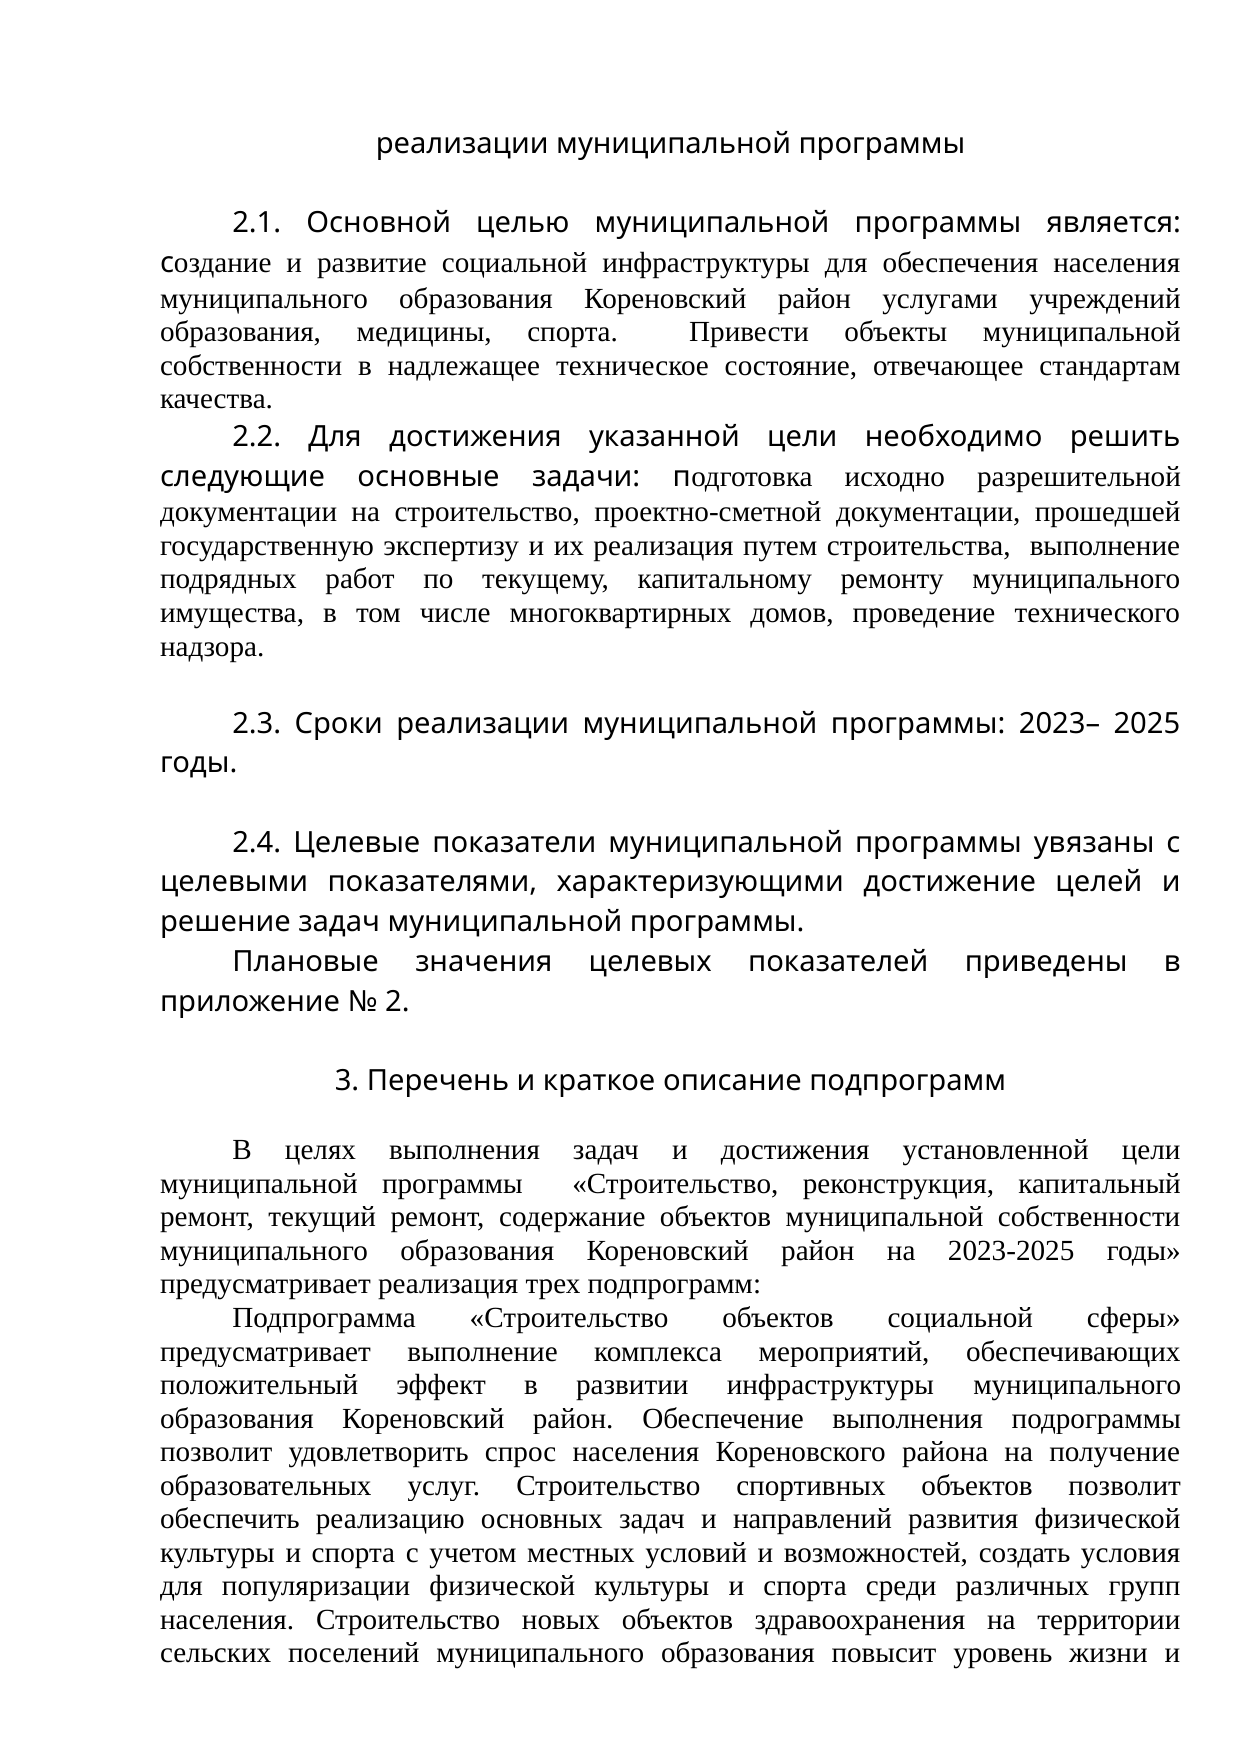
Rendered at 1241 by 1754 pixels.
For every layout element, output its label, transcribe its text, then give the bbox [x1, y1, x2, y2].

text 3. Перечень и краткое описание подпрограмм [160, 1059, 1181, 1099]
text Подпрограмма «Строительство объектов социальной сферы» предусматривает выполнение комплекса мероприятий, обеспечивающих положительный эффект в развитии инфраструктуры муниципального образования Кореновский район. Обеспечение выполнения подрограммы позволит удовлетворить спрос населения Кореновского района на получение образовательных услуг. Строительство спортивных объектов позволит обеспечить реализацию основных задач и направлений развития физической культуры и спорта с учетом местных условий и возможностей, создать условия для популяризации физической культуры и спорта среди различных групп населения. Строительство новых объектов здравоохранения на территории сельских поселений муниципального образования повысит уровень жизни и [160, 1300, 1181, 1669]
text Плановые значения целевых показателей приведены в приложение № 2. [160, 940, 1181, 1019]
text 2.3. Сроки реализации муниципальной программы: 2023– 2025 годы. [160, 702, 1181, 781]
text реализации муниципальной программы [160, 122, 1181, 162]
text 2.2. Для достижения указанной цели необходимо решить следующие основные задачи: подготовка исходно разрешительной документации на строительство, проектно-сметной документации, прошедшей государственную экспертизу и их реализация путем строительства, выполнение подрядных работ по текущему, капитальному ремонту муниципального имущества, в том числе многоквартирных домов, проведение технического надзора. [160, 415, 1181, 662]
text 2.4. Целевые показатели муниципальной программы увязаны с целевыми показателями, характеризующими достижение целей и решение задач муниципальной программы. [160, 821, 1181, 940]
text 2.1. Основной целью муниципальной программы является: создание и развитие социальной инфраструктуры для обеспечения населения муниципального образования Кореновский район услугами учреждений образования, медицины, спорта. Привести объекты муниципальной собственности в надлежащее техническое состояние, отвечающее стандартам качества. [160, 202, 1181, 415]
text В целях выполнения задач и достижения установленной цели муниципальной программы «Строительство, реконструкция, капитальный ремонт, текущий ремонт, содержание объектов муниципальной собственности муниципального образования Кореновский район на 2023-2025 годы» предусматривает реализация трех подпрограмм: [160, 1132, 1181, 1300]
